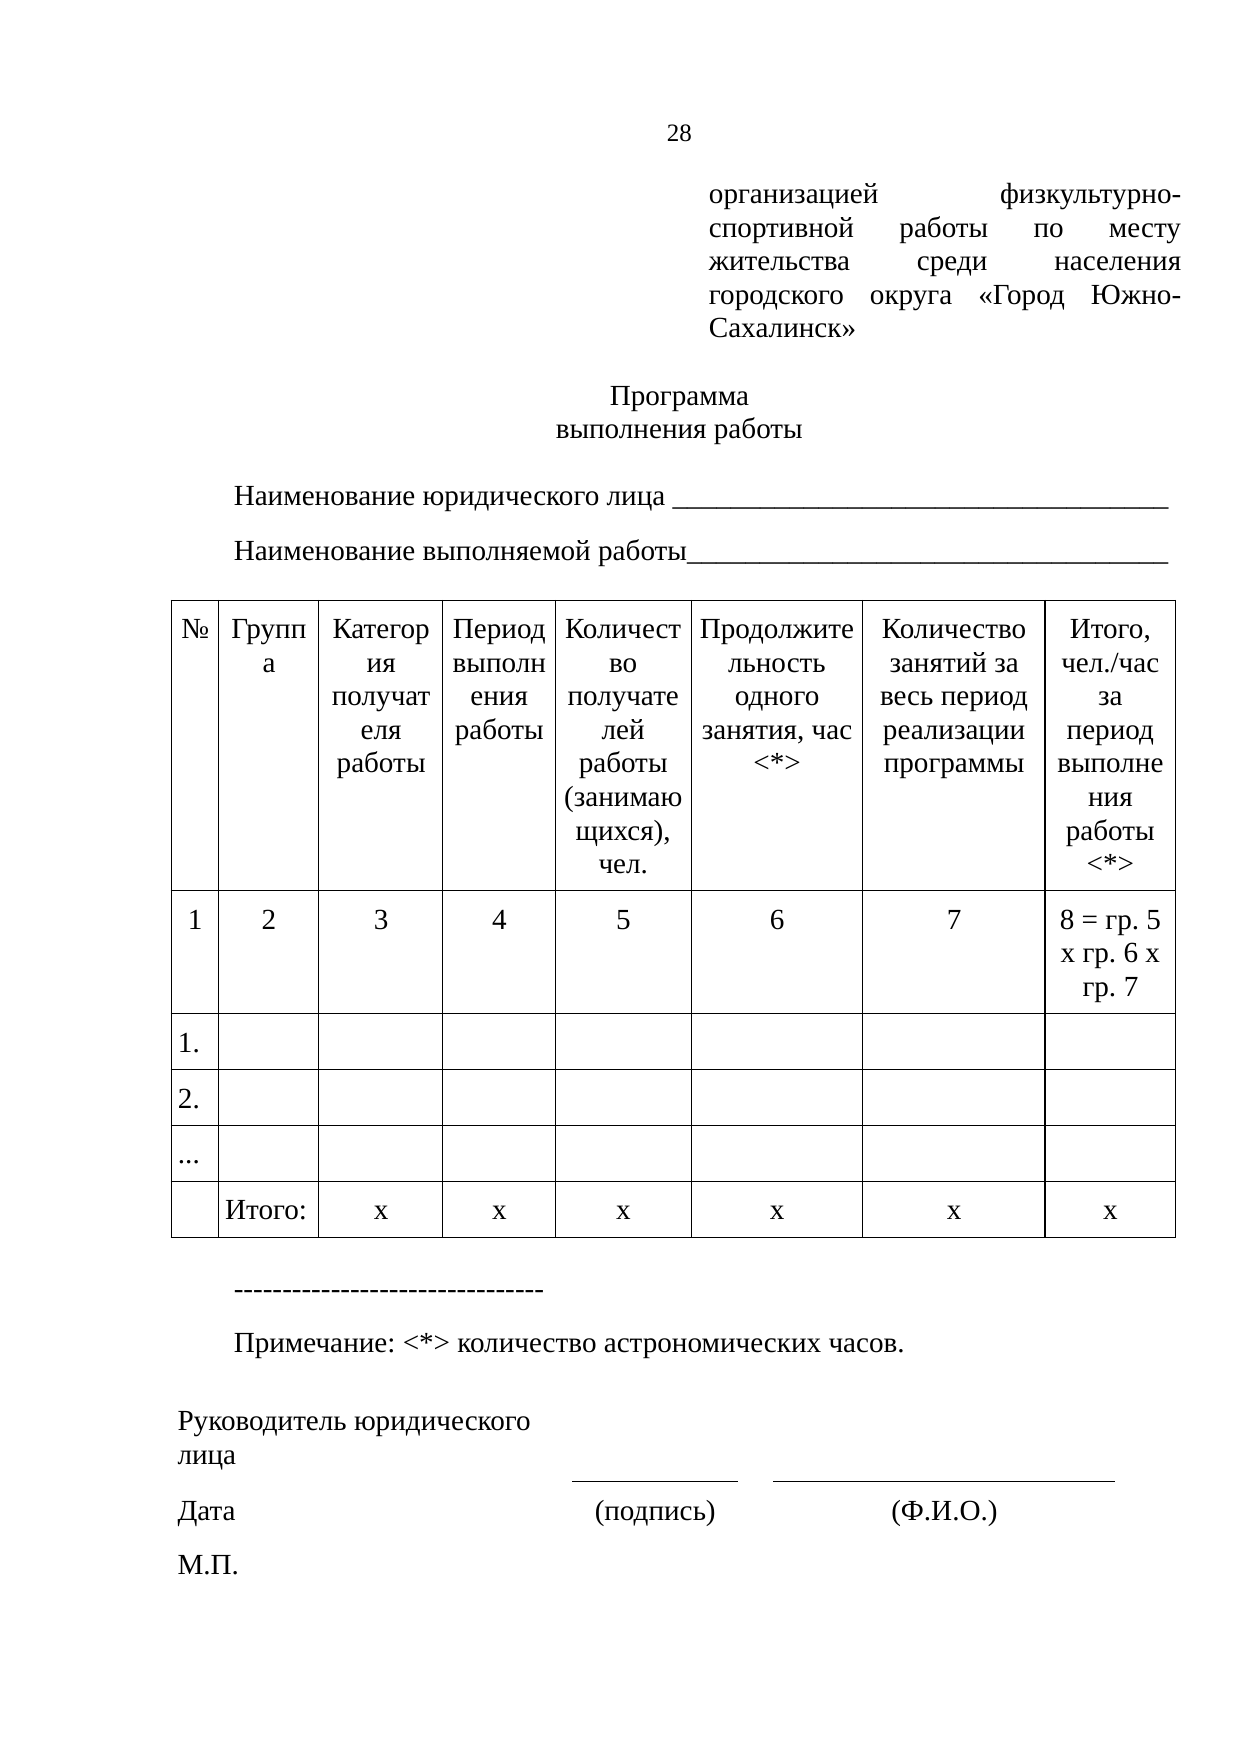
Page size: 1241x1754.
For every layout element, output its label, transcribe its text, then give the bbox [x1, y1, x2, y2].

text Программа [177, 378, 1181, 411]
table_header [773, 1393, 1115, 1481]
text Наименование выполняемой работы_________________________________ [177, 533, 1181, 566]
table_cell x [319, 1182, 442, 1237]
table_cell х [1046, 1182, 1175, 1237]
table_header Итого, чел./час за период выполнения работы <*> [1046, 601, 1175, 890]
text Примечание: <*> количество астрономических часов. [177, 1326, 1181, 1359]
table_cell (подпись) [572, 1482, 738, 1537]
table_header [738, 1393, 773, 1481]
text -------------------------------- [177, 1271, 1181, 1305]
table_cell x [863, 1182, 1044, 1237]
table_cell [443, 1126, 555, 1181]
table_header Количество получателей работы (занимающихся), чел. [556, 601, 691, 890]
table_cell 4 [443, 891, 555, 1013]
text Наименование юридического лица __________________________________ [177, 478, 1181, 512]
table_cell 1. [172, 1014, 218, 1069]
table_cell [319, 1126, 442, 1181]
table_cell Итого: [219, 1182, 318, 1237]
table_cell [556, 1126, 691, 1181]
table_header Количество занятий за весь период реализации программы [863, 601, 1044, 890]
table_cell 1 [172, 891, 218, 1013]
table_cell [443, 1070, 555, 1125]
table_header Категория получателя работы [319, 601, 442, 890]
table_header Руководитель юридического лица [171, 1393, 572, 1481]
table_cell 8 = гр. 5 x гр. 6 x гр. 7 [1046, 891, 1175, 1013]
table_cell [443, 1014, 555, 1069]
table_cell 3 [319, 891, 442, 1013]
table_cell x [556, 1182, 691, 1237]
table_cell x [443, 1182, 555, 1237]
table_cell 7 [863, 891, 1044, 1013]
table_cell 5 [556, 891, 691, 1013]
text организацией физкультурно-спортивной работы по месту жительства среди населения городского округа «Город Южно-Сахалинск» [709, 176, 1181, 344]
table_cell [219, 1070, 318, 1125]
table_header [572, 1393, 738, 1481]
table_cell [692, 1126, 862, 1181]
table_cell (Ф.И.О.) [773, 1482, 1115, 1537]
table_cell [172, 1182, 218, 1237]
table_cell 2 [219, 891, 318, 1013]
table_cell [319, 1014, 442, 1069]
table_cell 6 [692, 891, 862, 1013]
table_cell [863, 1126, 1044, 1181]
table_cell [692, 1070, 862, 1125]
table_header Продолжительность одного занятия, час <*> [692, 601, 862, 890]
table_cell [319, 1070, 442, 1125]
table_cell [738, 1481, 773, 1537]
table_cell [556, 1070, 691, 1125]
table_cell [1046, 1126, 1175, 1181]
table_cell [1046, 1014, 1175, 1069]
table_cell [1046, 1070, 1175, 1125]
table_header № [172, 601, 218, 890]
table_cell 2. [172, 1070, 218, 1125]
table_cell [556, 1014, 691, 1069]
table_cell [863, 1014, 1044, 1069]
table_cell [219, 1126, 318, 1181]
table_header Период выполнения работы [443, 601, 555, 890]
text выполнения работы [177, 411, 1181, 445]
table_cell ... [172, 1126, 218, 1181]
table_cell [692, 1014, 862, 1069]
table_cell [219, 1014, 318, 1069]
table_header Группа [219, 601, 318, 890]
table_cell x [692, 1182, 862, 1237]
table_cell [863, 1070, 1044, 1125]
table_cell Дата [171, 1481, 572, 1537]
table_cell М.П. [171, 1537, 1115, 1592]
